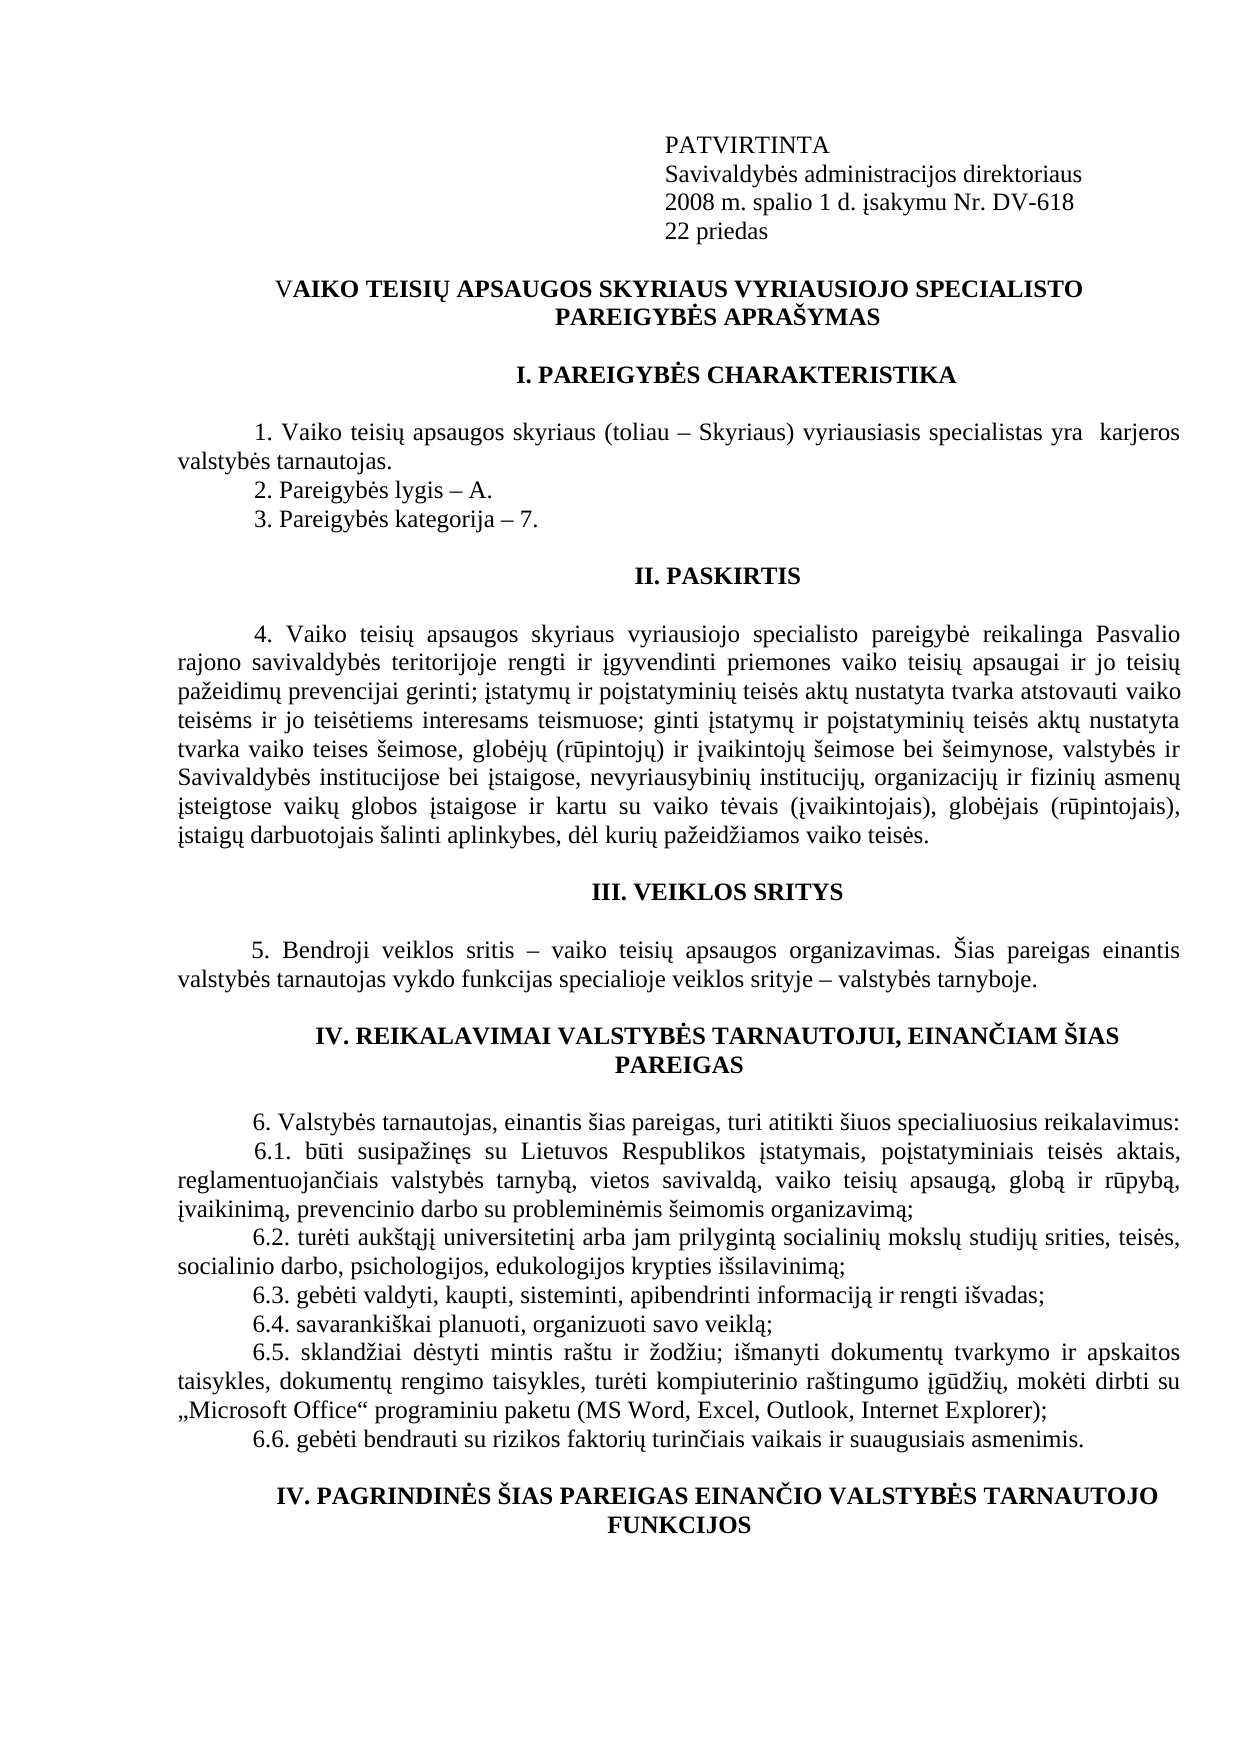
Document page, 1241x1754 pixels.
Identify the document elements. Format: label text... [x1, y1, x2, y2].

text PATVIRTINTA [177, 130, 1181, 159]
text Savivaldybės administracijos direktoriaus [177, 159, 1181, 187]
text 3. Pareigybės kategorija – 7. [177, 504, 1181, 532]
text I. PAREIGYBĖS CHARAKTERISTIKA [215, 360, 1181, 389]
text 4. Vaiko teisių apsaugos skyriaus vyriausiojo specialisto pareigybė reikalinga Pasvalio rajono savivaldybės teritorijoje rengti ir įgyvendinti priemones vaiko teisių apsaugai ir jo teisių pažeidimų prevencijai gerinti; įstatymų ir poįstatyminių teisės aktų nustatyta tvarka atstovauti vaiko teisėms ir jo teisėtiems interesams teismuose; ginti įstatymų ir poįstatyminių teisės aktų nustatyta tvarka vaiko teises šeimose, globėjų (rūpintojų) ir įvaikintojų šeimose bei šeimynose, valstybės ir Savivaldybės institucijose bei įstaigose, nevyriausybinių institucijų, organizacijų ir fizinių asmenų įsteigtose vaikų globos įstaigose ir kartu su vaiko tėvais (įvaikintojais), globėjais (rūpintojais), įstaigų darbuotojais šalinti aplinkybes, dėl kurių pažeidžiamos vaiko teisės. [177, 619, 1181, 849]
text PAREIGYBĖS APRAŠYMAS [177, 302, 1181, 331]
text 6.6. gebėti bendrauti su rizikos faktorių turinčiais vaikais ir suaugusiais asmenimis. [177, 1424, 1181, 1452]
text 22 priedas [177, 216, 1181, 245]
text 1. Vaiko teisių apsaugos skyriaus (toliau – Skyriaus) vyriausiasis specialistas yra karjeros valstybės tarnautojas. [177, 417, 1181, 475]
text III. VEIKLOS SRITYS [177, 877, 1181, 906]
text 6.3. gebėti valdyti, kaupti, sisteminti, apibendrinti informaciją ir rengti išvadas; [177, 1280, 1181, 1309]
text IV. REIKALAVIMAI VALSTYBĖS TARNAUTOJUI, EINANČIAM ŠIAS PAREIGAS [177, 1021, 1181, 1079]
text 6.5. sklandžiai dėstyti mintis raštu ir žodžiu; išmanyti dokumentų tvarkymo ir apskaitos taisykles, dokumentų rengimo taisykles, turėti kompiuterinio raštingumo įgūdžių, mokėti dirbti su „Microsoft Office“ programiniu paketu (MS Word, Excel, Outlook, Internet Explorer); [177, 1337, 1181, 1424]
text II. PASKIRTIS [177, 561, 1181, 590]
text 2008 m. spalio 1 d. įsakymu Nr. DV-618 [177, 187, 1181, 216]
text 5. Bendroji veiklos sritis – vaiko teisių apsaugos organizavimas. Šias pareigas einantis valstybės tarnautojas vykdo funkcijas specialioje veiklos srityje – valstybės tarnyboje. [177, 935, 1181, 992]
text VAIKO TEISIŲ APSAUGOS SKYRIAUS VYRIAUSIOJO SPECIALISTO [177, 274, 1181, 302]
text 2. Pareigybės lygis – A. [177, 475, 1181, 504]
text IV. PAGRINDINĖS ŠIAS PAREIGAS EINANČIO VALSTYBĖS TARNAUTOJO FUNKCIJOS [177, 1481, 1181, 1539]
text 6. Valstybės tarnautojas, einantis šias pareigas, turi atitikti šiuos specialiuosius reikalavimus: [177, 1107, 1181, 1136]
text 6.1. būti susipažinęs su Lietuvos Respublikos įstatymais, poįstatyminiais teisės aktais, reglamentuojančiais valstybės tarnybą, vietos savivaldą, vaiko teisių apsaugą, globą ir rūpybą, įvaikinimą, prevencinio darbo su probleminėmis šeimomis organizavimą; [177, 1136, 1181, 1222]
text 6.4. savarankiškai planuoti, organizuoti savo veiklą; [177, 1309, 1181, 1337]
text 6.2. turėti aukštąjį universitetinį arba jam prilygintą socialinių mokslų studijų srities, teisės, socialinio darbo, psichologijos, edukologijos krypties išsilavinimą; [177, 1222, 1181, 1280]
